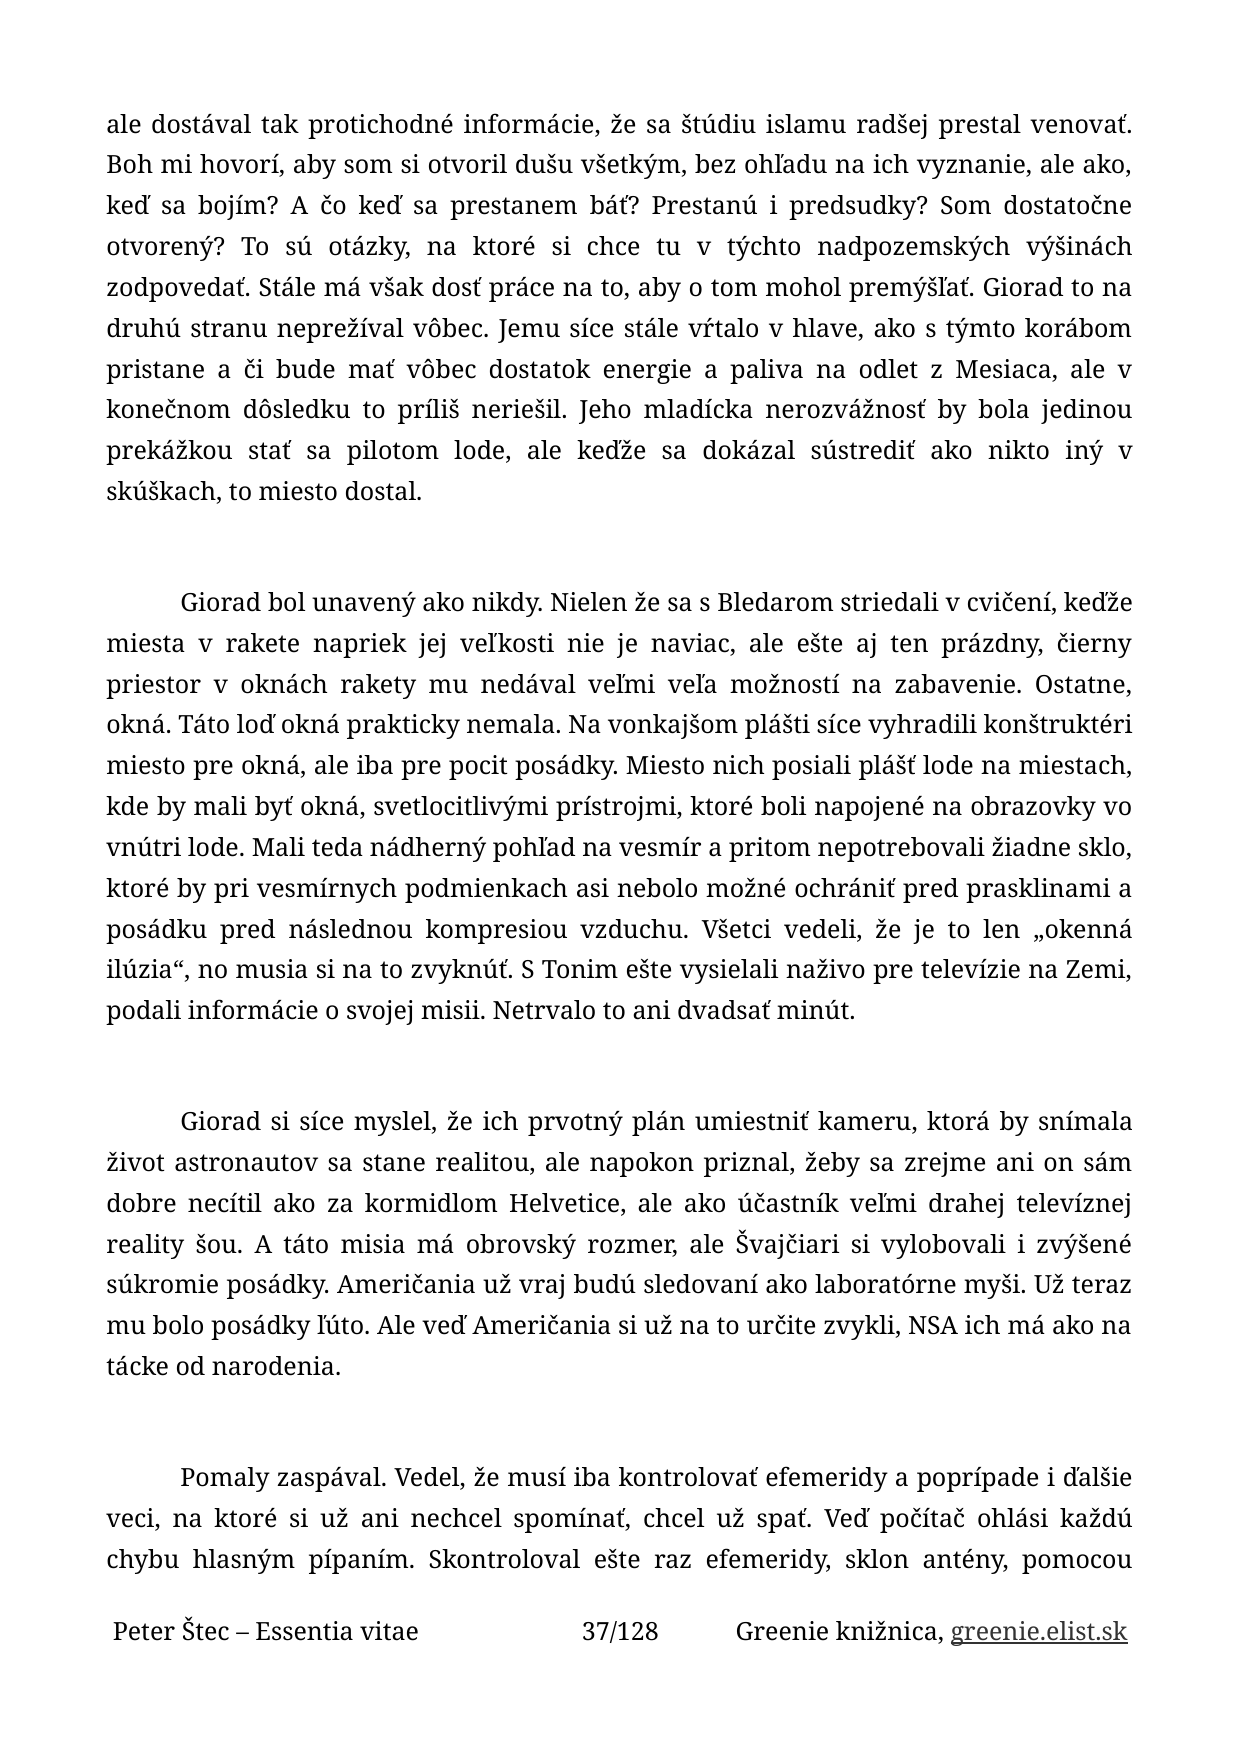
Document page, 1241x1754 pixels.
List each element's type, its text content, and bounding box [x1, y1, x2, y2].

text Giorad bol unavený ako nikdy. Nielen že sa s Bledarom striedali v cvičení, keďže miesta v rakete napriek jej veľkosti nie je naviac, ale ešte aj ten prázdny, čierny priestor v oknách rakety mu nedával veľmi veľa možností na zabavenie. Ostatne, okná. Táto loď okná prakticky nemala. Na vonkajšom plášti síce vyhradili konštruktéri miesto pre okná, ale iba pre pocit posádky. Miesto nich posiali plášť lode na miestach, kde by mali byť okná, svetlocitlivými prístrojmi, ktoré boli napojené na obrazovky vo vnútri lode. Mali teda nádherný pohľad na vesmír a pritom nepotrebovali žiadne sklo, ktoré by pri vesmírnych podmienkach asi nebolo možné ochrániť pred prasklinami a posádku pred následnou kompresiou vzduchu. Všetci vedeli, že je to len „okenná ilúzia“, no musia si na to zvyknúť. S Tonim ešte vysielali naživo pre televízie na Zemi, podali informácie o svojej misii. Netrvalo to ani dvadsať minút. [106, 584, 1134, 1027]
text Giorad si síce myslel, že ich prvotný plán umiestniť kameru, ktorá by snímala život astronautov sa stane realitou, ale napokon priznal, žeby sa zrejme ani on sám dobre necítil ako za kormidlom Helvetice, ale ako účastník veľmi drahej televíznej reality šou. A táto misia má obrovský rozmer, ale Švajčiari si vylobovali i zvýšené súkromie posádky. Američania už vraj budú sledovaní ako laboratórne myši. Už teraz mu bolo posádky ľúto. Ale veď Američania si už na to určite zvykli, NSA ich má ako na tácke od narodenia. [106, 1104, 1134, 1383]
text Pomaly zaspával. Vedel, že musí iba kontrolovať efemeridy a poprípade i ďalšie veci, na ktoré si už ani nechcel spomínať, chcel už spať. Veď počítač ohlási každú chybu hlasným pípaním. Skontroloval ešte raz efemeridy, sklon antény, pomocou [106, 1459, 1134, 1575]
text ale dostával tak protichodné informácie, že sa štúdiu islamu radšej prestal venovať. Boh mi hovorí, aby som si otvoril dušu všetkým, bez ohľadu na ich vyznanie, ale ako, keď sa bojím? A čo keď sa prestanem báť? Prestanú i predsudky? Som dostatočne otvorený? To sú otázky, na ktoré si chce tu v týchto nadpozemských výšinách zodpovedať. Stále má však dosť práce na to, aby o tom mohol premýšľať. Giorad to na druhú stranu neprežíval vôbec. Jemu síce stále vŕtalo v hlave, ako s týmto korábom pristane a či bude mať vôbec dostatok energie a paliva na odlet z Mesiaca, ale v konečnom dôsledku to príliš neriešil. Jeho mladícka nerozvážnosť by bola jedinou prekážkou stať sa pilotom lode, ale keďže sa dokázal sústrediť ako nikto iný v skúškach, to miesto dostal. [106, 106, 1134, 508]
